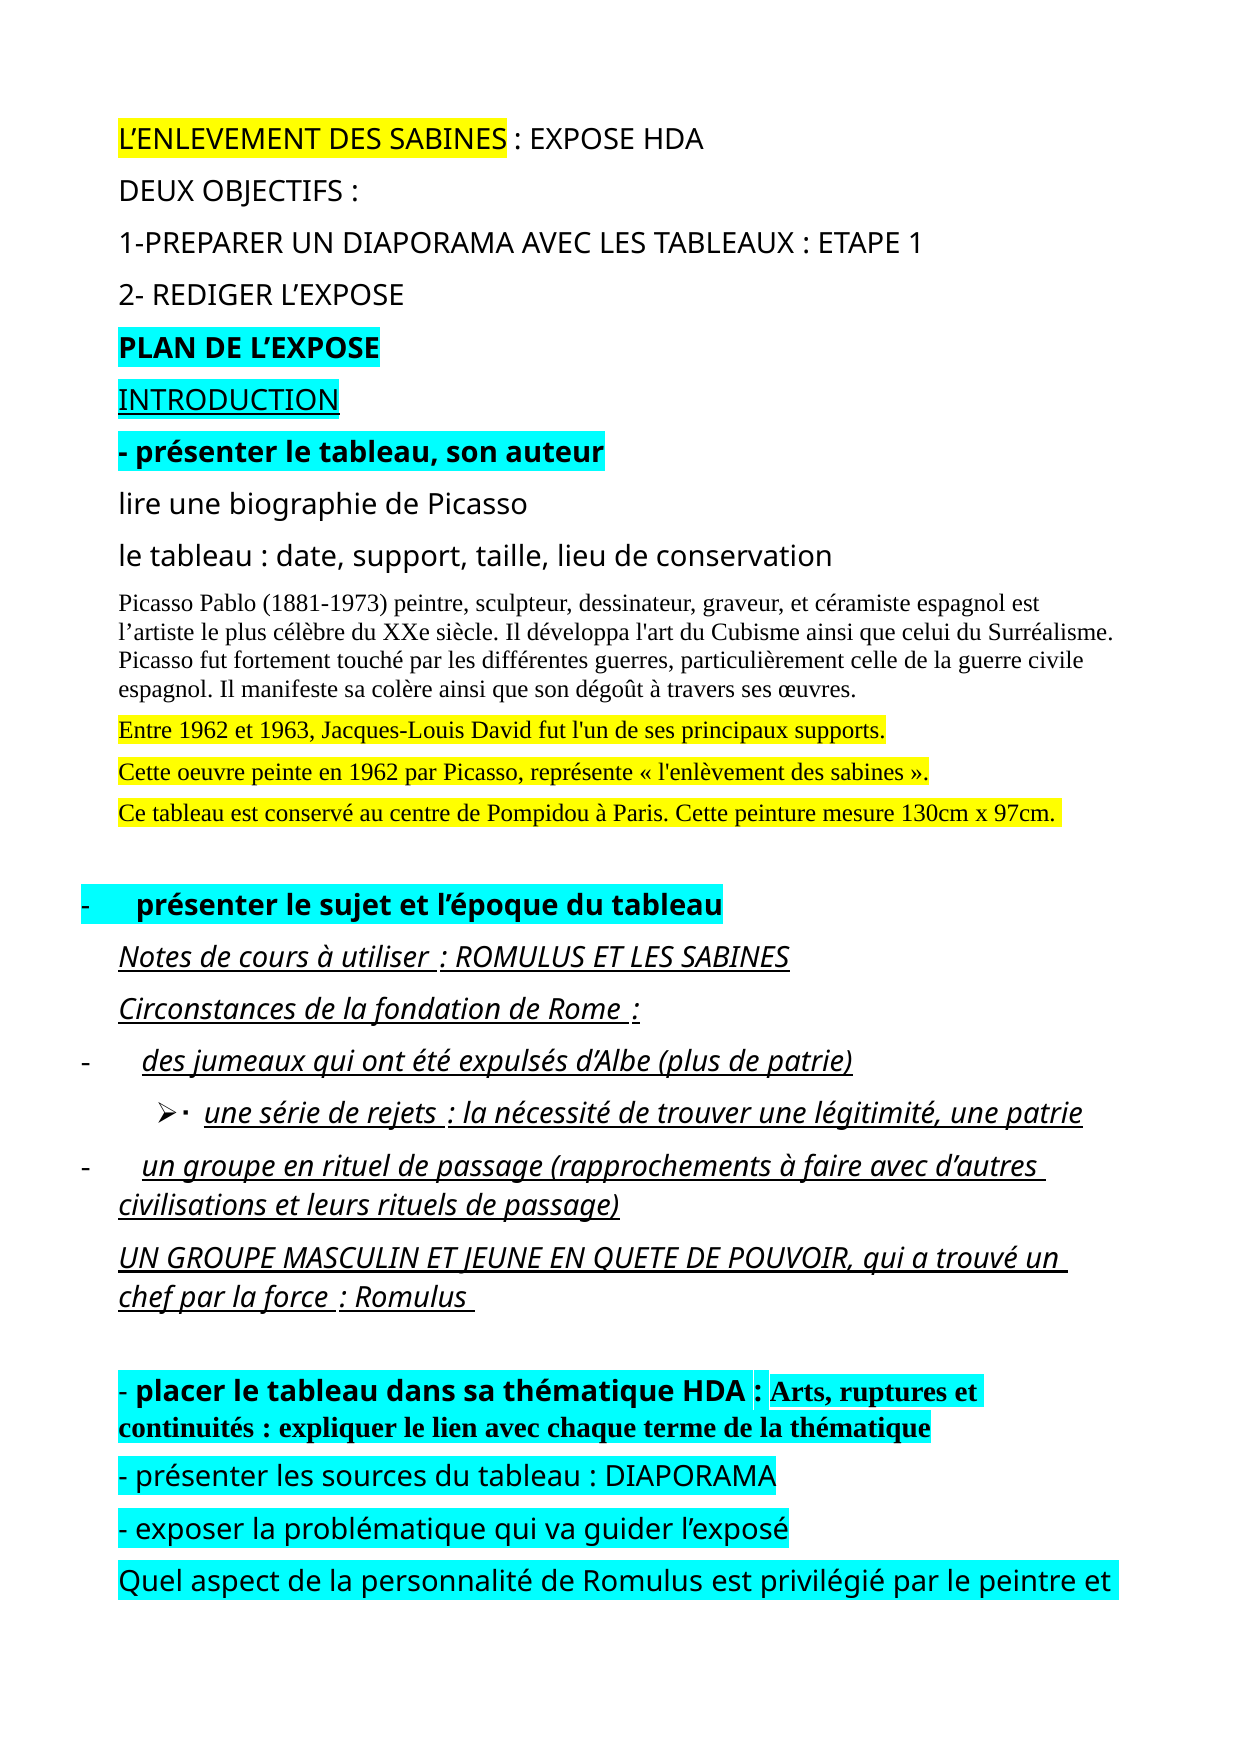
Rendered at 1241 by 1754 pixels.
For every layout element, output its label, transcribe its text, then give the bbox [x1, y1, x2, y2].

text PLAN DE L’EXPOSE [118, 327, 1122, 367]
text - des jumeaux qui ont été expulsés d’Albe (plus de patrie) [81, 1041, 1122, 1080]
text Quel aspect de la personnalité de Romulus est privilégié par le peintre et [118, 1560, 1122, 1600]
text Picasso Pablo (1881-1973) peintre, sculpteur, dessinateur, graveur, et céramiste espagnol est l’artiste le plus célèbre du XXe siècle. Il développa l'art du Cubisme ainsi que celui du Surréalisme. Picasso fut fortement touché par les différentes guerres, particulièrement celle de la guerre civile espagnol. Il manifeste sa colère ainsi que son dégoût à travers ses œuvres. [118, 588, 1122, 703]
text - présenter le tableau, son auteur [118, 431, 1122, 471]
text Ø une série de rejets : la nécessité de trouver une légitimité, une patrie [156, 1093, 1122, 1132]
text lire une biographie de Picasso [118, 483, 1122, 523]
text 2- REDIGER L’EXPOSE [118, 275, 1122, 314]
text le tableau : date, support, taille, lieu de conservation [118, 536, 1122, 575]
text - présenter le sujet et l’époque du tableau [81, 884, 1122, 924]
text - placer le tableau dans sa thématique HDA : Arts, ruptures et continuités : expliquer le lien avec chaque terme de la thématique [118, 1370, 1122, 1443]
text Circonstances de la fondation de Rome : [118, 988, 1122, 1028]
text Entre 1962 et 1963, Jacques-Louis David fut l'un de ses principaux supports. [118, 715, 1122, 744]
text 1-PREPARER UN DIAPORAMA AVEC LES TABLEAUX : ETAPE 1 [118, 222, 1122, 262]
text Cette oeuvre peinte en 1962 par Picasso, représente « l'enlèvement des sabines ». [118, 757, 1122, 785]
text INTRODUCTION [118, 379, 1122, 419]
text - présenter les sources du tableau : DIAPORAMA [118, 1456, 1122, 1495]
text UN GROUPE MASCULIN ET JEUNE EN QUETE DE POUVOIR, qui a trouvé un chef par la force : Romulus [118, 1237, 1122, 1316]
text Ce tableau est conservé au centre de Pompidou à Paris. Cette peinture mesure 130cm x 97cm. [118, 798, 1122, 827]
text L’ENLEVEMENT DES SABINES : EXPOSE HDA [118, 118, 1122, 158]
text Notes de cours à utiliser : ROMULUS ET LES SABINES [118, 936, 1122, 976]
text - exposer la problématique qui va guider l’exposé [118, 1508, 1122, 1548]
text - un groupe en rituel de passage (rapprochements à faire avec d’autres civilisations et leurs rituels de passage) [81, 1145, 1122, 1224]
text DEUX OBJECTIFS : [118, 170, 1122, 210]
